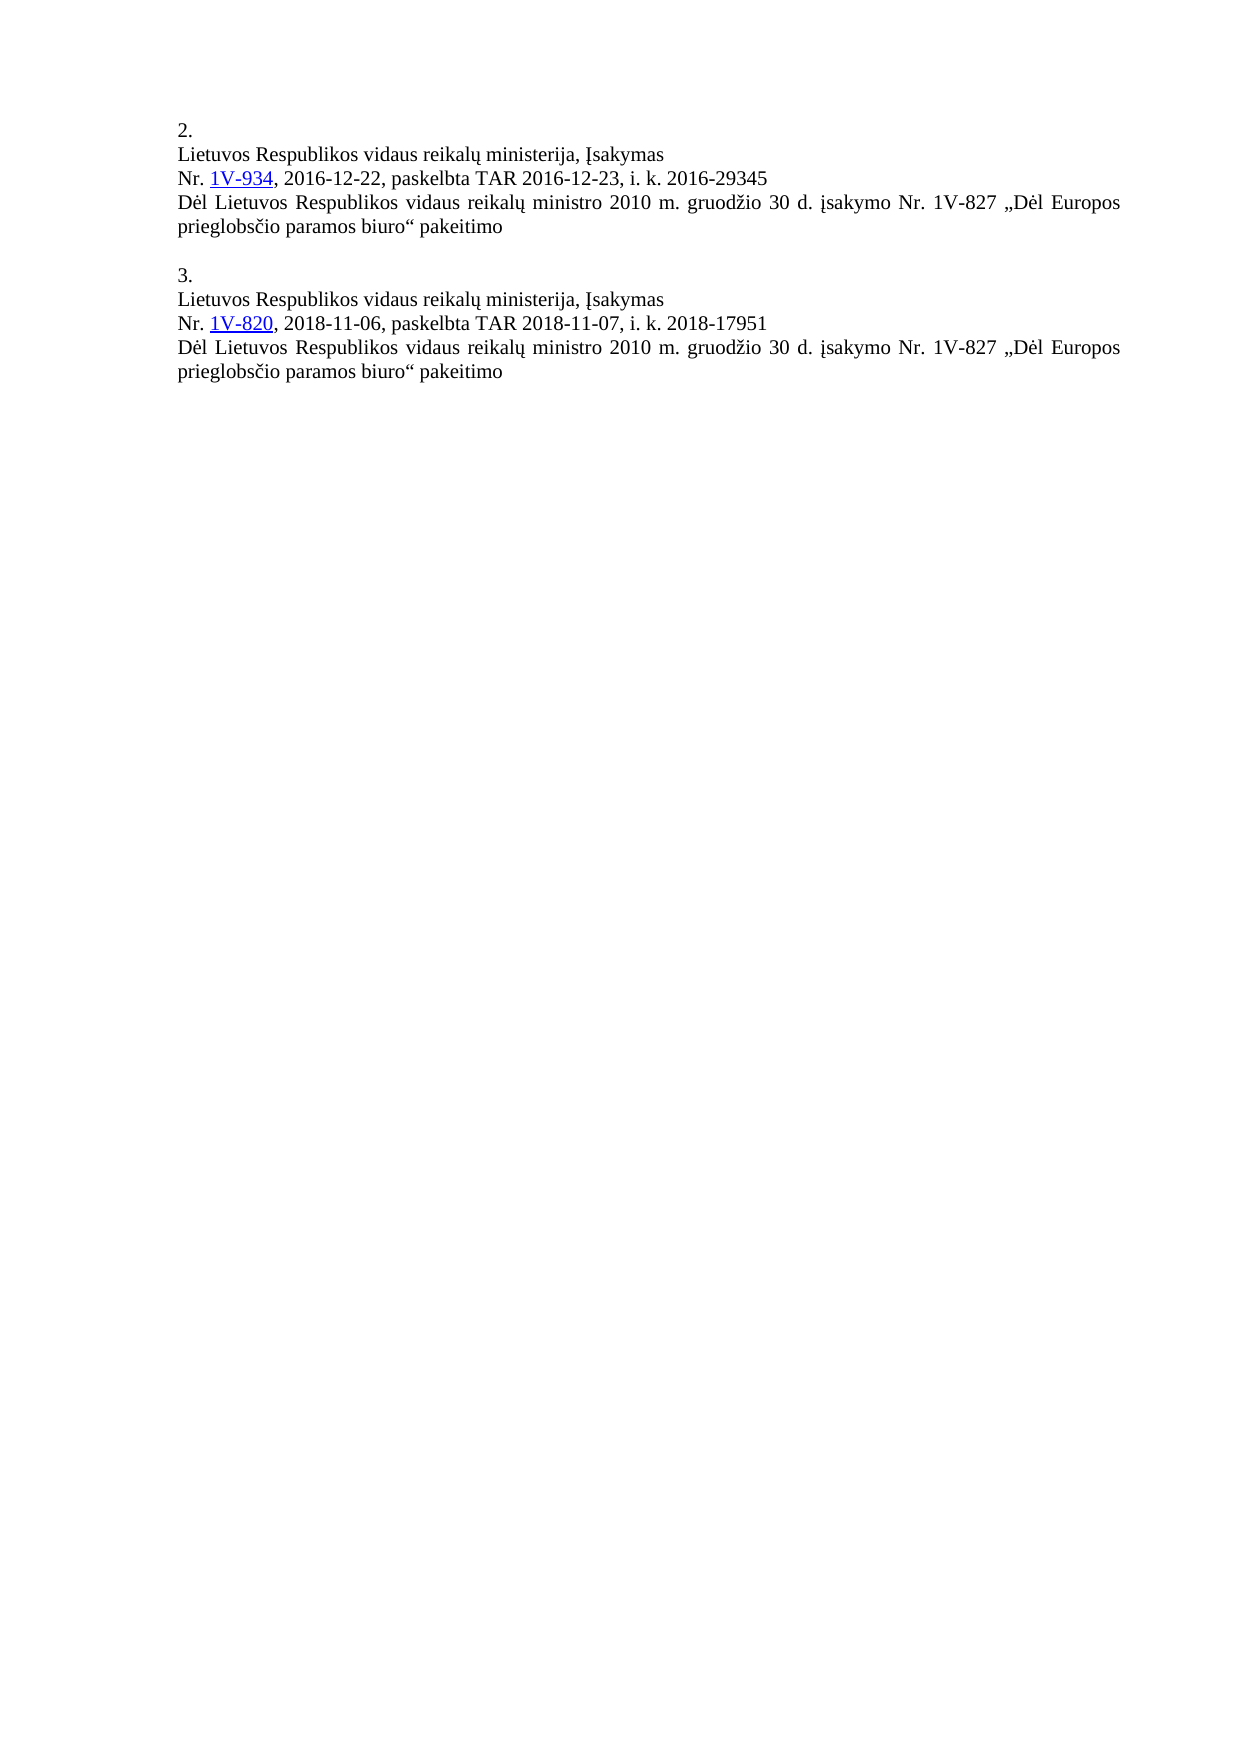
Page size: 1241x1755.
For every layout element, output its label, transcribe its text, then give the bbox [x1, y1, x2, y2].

text Lietuvos Respublikos vidaus reikalų ministerija, Įsakymas [177, 142, 1122, 166]
text Nr. 1V-934, 2016-12-22, paskelbta TAR 2016-12-23, i. k. 2016-29345 [177, 166, 1122, 190]
text 3. [177, 262, 1122, 287]
text Lietuvos Respublikos vidaus reikalų ministerija, Įsakymas [177, 287, 1122, 311]
text Dėl Lietuvos Respublikos vidaus reikalų ministro 2010 m. gruodžio 30 d. įsakymo Nr. 1V-827 „Dėl Europos prieglobsčio paramos biuro“ pakeitimo [177, 335, 1122, 383]
text 2. [177, 118, 1122, 142]
text Dėl Lietuvos Respublikos vidaus reikalų ministro 2010 m. gruodžio 30 d. įsakymo Nr. 1V-827 „Dėl Europos prieglobsčio paramos biuro“ pakeitimo [177, 190, 1122, 238]
text Nr. 1V-820, 2018-11-06, paskelbta TAR 2018-11-07, i. k. 2018-17951 [177, 311, 1122, 335]
